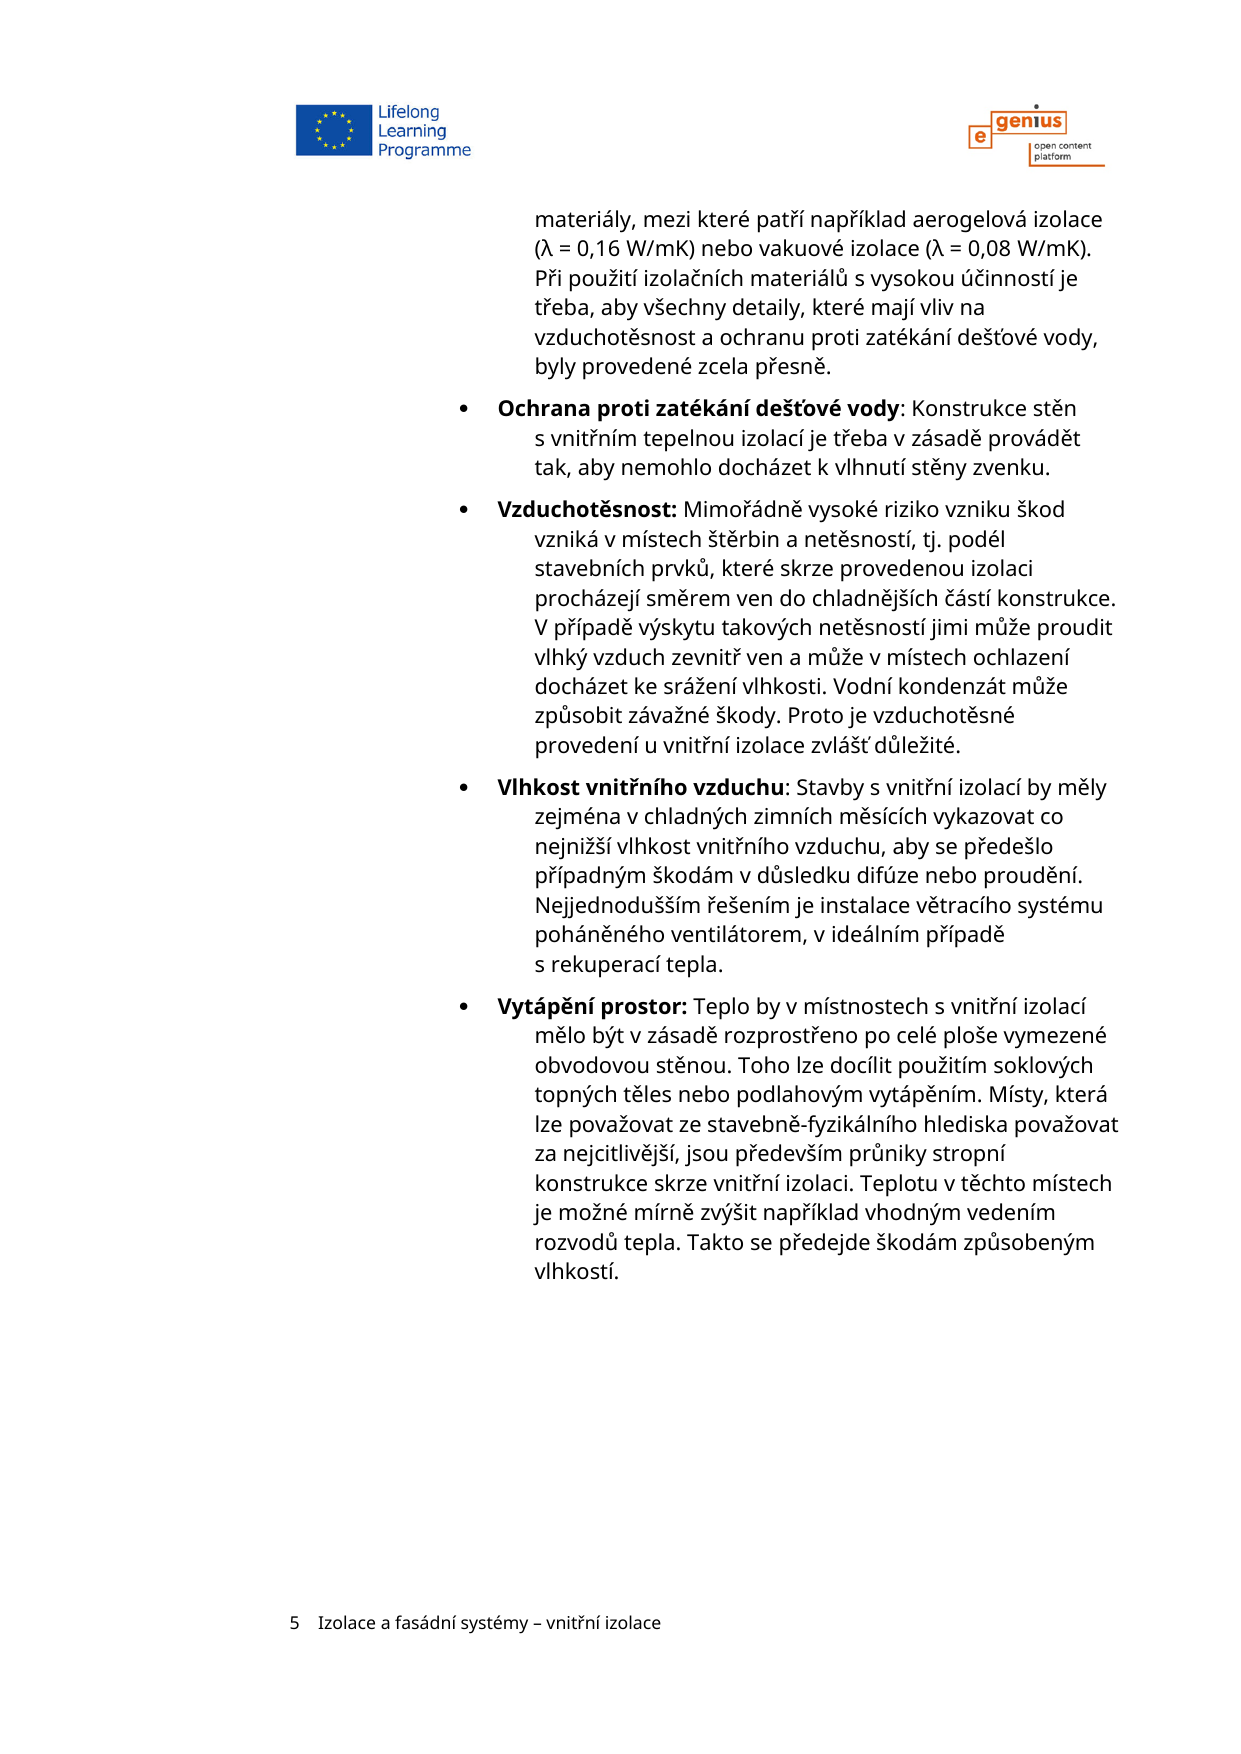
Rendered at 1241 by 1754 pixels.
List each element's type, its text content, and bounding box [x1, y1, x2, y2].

list Vlhkost vnitřního vzduchu: Stavby s vnitřní izolací by měly zejména v chladných zimních měsících vykazovat co nejnižší vlhkost vnitřního vzduchu, aby se předešlo případným škodám v důsledku difúze nebo proudění. Nejjednodušším řešením je instalace větracího systému poháněného ventilátorem, v ideálním případě s rekuperací tepla. [460, 772, 1119, 978]
list Ochrana proti zatékání dešťové vody: Konstrukce stěn s vnitřním tepelnou izolací je třeba v zásadě provádět tak, aby nemohlo docházet k vlhnutí stěny zvenku. [460, 393, 1119, 481]
list materiály, mezi které patří například aerogelová izolace (λ = 0,16 W/mK) nebo vakuové izolace (λ = 0,08 W/mK). Při použití izolačních materiálů s vysokou účinností je třeba, aby všechny detaily, které mají vliv na vzduchotěsnost a ochranu proti zatékání dešťové vody, byly provedené zcela přesně. [460, 204, 1119, 381]
list Vytápění prostor: Teplo by v místnostech s vnitřní izolací mělo být v zásadě rozprostřeno po celé ploše vymezené obvodovou stěnou. Toho lze docílit použitím soklových topných těles nebo podlahovým vytápěním. Místy, která lze považovat ze stavebně-fyzikálního hlediska považovat za nejcitlivější, jsou především průniky stropní konstrukce skrze vnitřní izolaci. Teplotu v těchto místech je možné mírně zvýšit například vhodným vedením rozvodů tepla. Takto se předejde škodám způsobeným vlhkostí. [460, 991, 1119, 1285]
list Vzduchotěsnost: Mimořádně vysoké riziko vzniku škod vzniká v místech štěrbin a netěsností, tj. podél stavebních prvků, které skrze provedenou izolaci procházejí směrem ven do chladnějších částí konstrukce. V případě výskytu takových netěsností jimi může proudit vlhký vzduch zevnitř ven a může v místech ochlazení docházet ke srážení vlhkosti. Vodní kondenzát může způsobit závažné škody. Proto je vzduchotěsné provedení u vnitřní izolace zvlášť důležité. [460, 494, 1119, 759]
